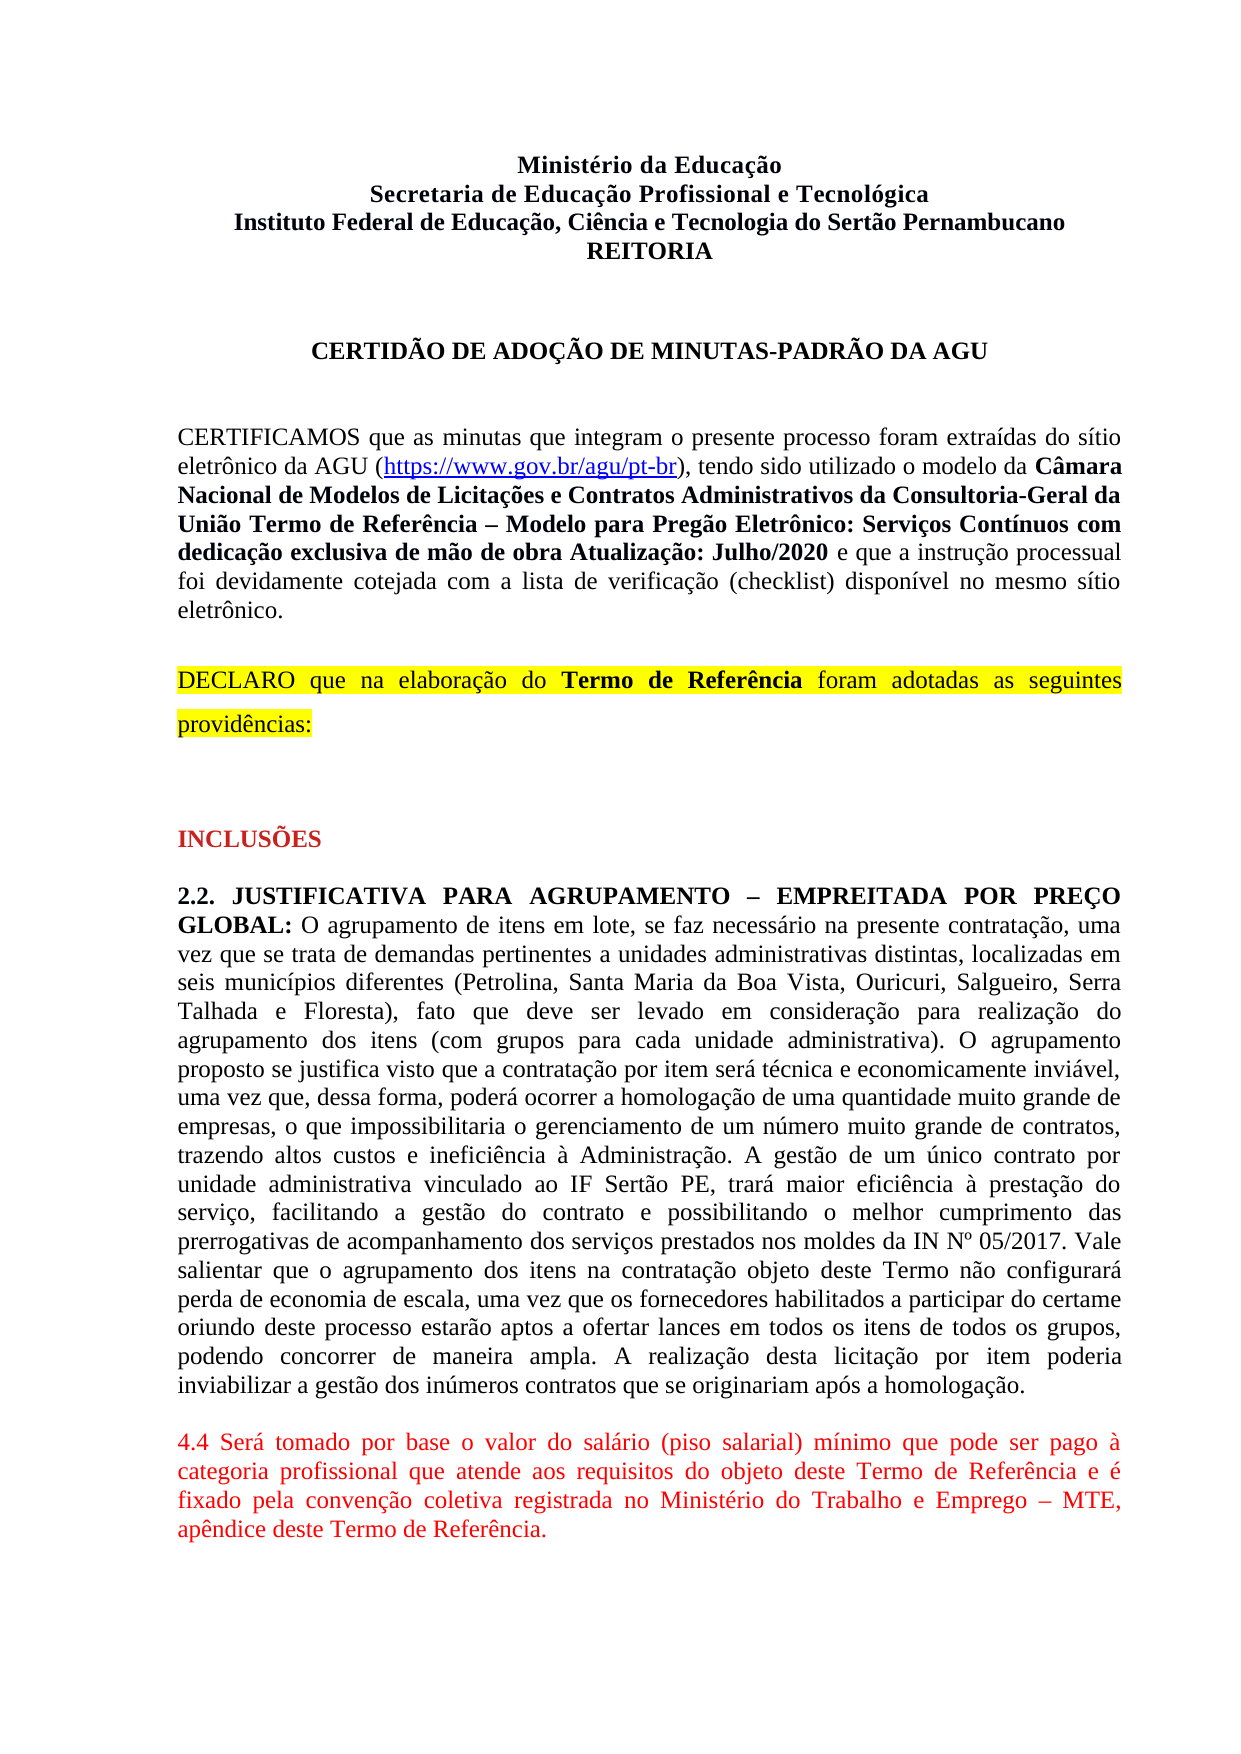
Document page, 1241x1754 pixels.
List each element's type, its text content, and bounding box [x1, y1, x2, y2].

text INCLUSÕES [177, 824, 1122, 852]
text CERTIFICAMOS que as minutas que integram o presente processo foram extraídas do sítio eletrônico da AGU (https://www.gov.br/agu/pt-br), tendo sido utilizado o modelo da Câmara Nacional de Modelos de Licitações e Contratos Administrativos da Consultoria-Geral da União Termo de Referência – Modelo para Pregão Eletrônico: Serviços Contínuos com dedicação exclusiva de mão de obra Atualização: Julho/2020 e que a instrução processual foi devidamente cotejada com a lista de verificação (checklist) disponível no mesmo sítio eletrônico. [177, 422, 1122, 624]
text 2.2. JUSTIFICATIVA PARA AGRUPAMENTO – EMPREITADA POR PREÇO GLOBAL: O agrupamento de itens em lote, se faz necessário na presente contratação, uma vez que se trata de demandas pertinentes a unidades administrativas distintas, localizadas em seis municípios diferentes (Petrolina, Santa Maria da Boa Vista, Ouricuri, Salgueiro, Serra Talhada e Floresta), fato que deve ser levado em consideração para realização do agrupamento dos itens (com grupos para cada unidade administrativa). O agrupamento proposto se justifica visto que a contratação por item será técnica e economicamente inviável, uma vez que, dessa forma, poderá ocorrer a homologação de uma quantidade muito grande de empresas, o que impossibilitaria o gerenciamento de um número muito grande de contratos, trazendo altos custos e ineficiência à Administração. A gestão de um único contrato por unidade administrativa vinculado ao IF Sertão PE, trará maior eficiência à prestação do serviço, facilitando a gestão do contrato e possibilitando o melhor cumprimento das prerrogativas de acompanhamento dos serviços prestados nos moldes da IN Nº 05/2017. Vale salientar que o agrupamento dos itens na contratação objeto deste Termo não configurará perda de economia de escala, uma vez que os fornecedores habilitados a participar do certame oriundo deste processo estarão aptos a ofertar lances em todos os itens de todos os grupos, podendo concorrer de maneira ampla. A realização desta licitação por item poderia inviabilizar a gestão dos inúmeros contratos que se originariam após a homologação. [177, 881, 1122, 1399]
text DECLARO que na elaboração do Termo de Referência foram adotadas as seguintes providências: [177, 666, 1122, 737]
text 4.4 Será tomado por base o valor do salário (piso salarial) mínimo que pode ser pago à categoria profissional que atende aos requisitos do objeto deste Termo de Referência e é fixado pela convenção coletiva registrada no Ministério do Trabalho e Emprego – MTE, apêndice deste Termo de Referência. [177, 1427, 1122, 1542]
text CERTIDÃO DE ADOÇÃO DE MINUTAS-PADRÃO DA AGU [177, 336, 1122, 365]
